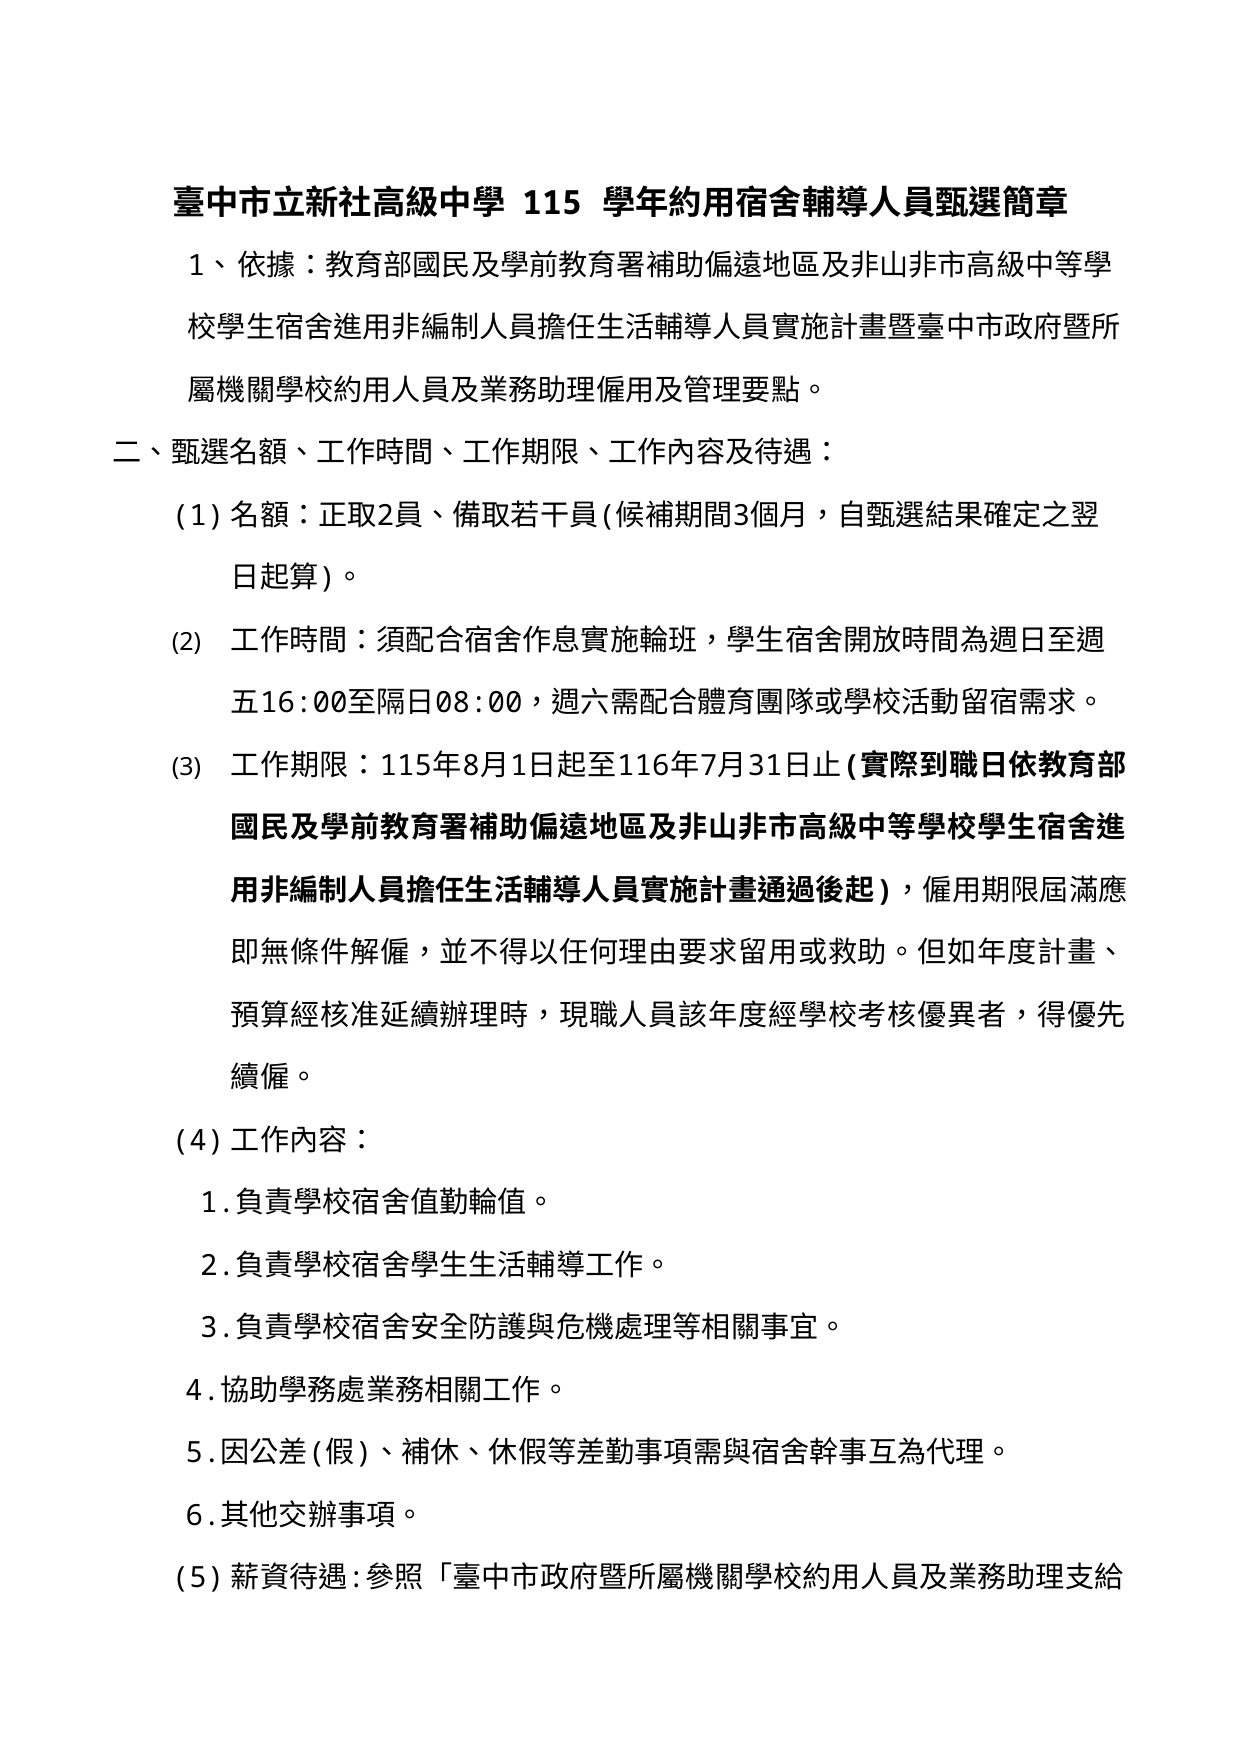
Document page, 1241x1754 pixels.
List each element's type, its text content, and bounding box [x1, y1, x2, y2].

list 薪資待遇:參照「臺中市政府暨所屬機關學校約用人員及業務助理支給 [172, 1533, 1128, 1596]
text 4.協助學務處業務相關工作。 [185, 1346, 1128, 1408]
text 3.負責學校宿舍安全防護與危機處理等相關事宜。 [112, 1283, 1128, 1346]
text 1.負責學校宿舍值勤輪值。 [112, 1158, 1148, 1221]
list 工作內容： [172, 1096, 1128, 1158]
text 5.因公差(假)、補休、休假等差勤事項需與宿舍幹事互為代理。 [112, 1408, 1163, 1471]
list 工作時間：須配合宿舍作息實施輪班，學生宿舍開放時間為週日至週五16:00至隔日08:00，週六需配合體育團隊或學校活動留宿需求。 [172, 596, 1128, 721]
text 2.負責學校宿舍學生生活輔導工作。 [112, 1221, 1128, 1283]
list 依據：教育部國民及學前教育署補助偏遠地區及非山非市高級中等學校學生宿舍進用非編制人員擔任生活輔導人員實施計畫暨臺中市政府暨所屬機關學校約用人員及業務助理僱用及管理要點。 [187, 221, 1128, 408]
list 工作期限：115年8月1日起至116年7月31日止(實際到職日依教育部國民及學前教育署補助偏遠地區及非山非市高級中等學校學生宿舍進用非編制人員擔任生活輔導人員實施計畫通過後起)，僱用期限屆滿應即無條件解僱，並不得以任何理由要求留用或救助。但如年度計畫、預算經核准延續辦理時，現職人員該年度經學校考核優異者，得優先續僱。 [172, 721, 1128, 1096]
text 臺中市立新社高級中學 115 學年約用宿舍輔導人員甄選簡章 [112, 158, 1128, 221]
text 二、甄選名額、工作時間、工作期限、工作內容及待遇： [112, 408, 1128, 471]
text 6.其他交辦事項。 [112, 1471, 1128, 1533]
list 名額：正取2員、備取若干員(候補期間3個月，自甄選結果確定之翌日起算)。 [172, 471, 1128, 596]
